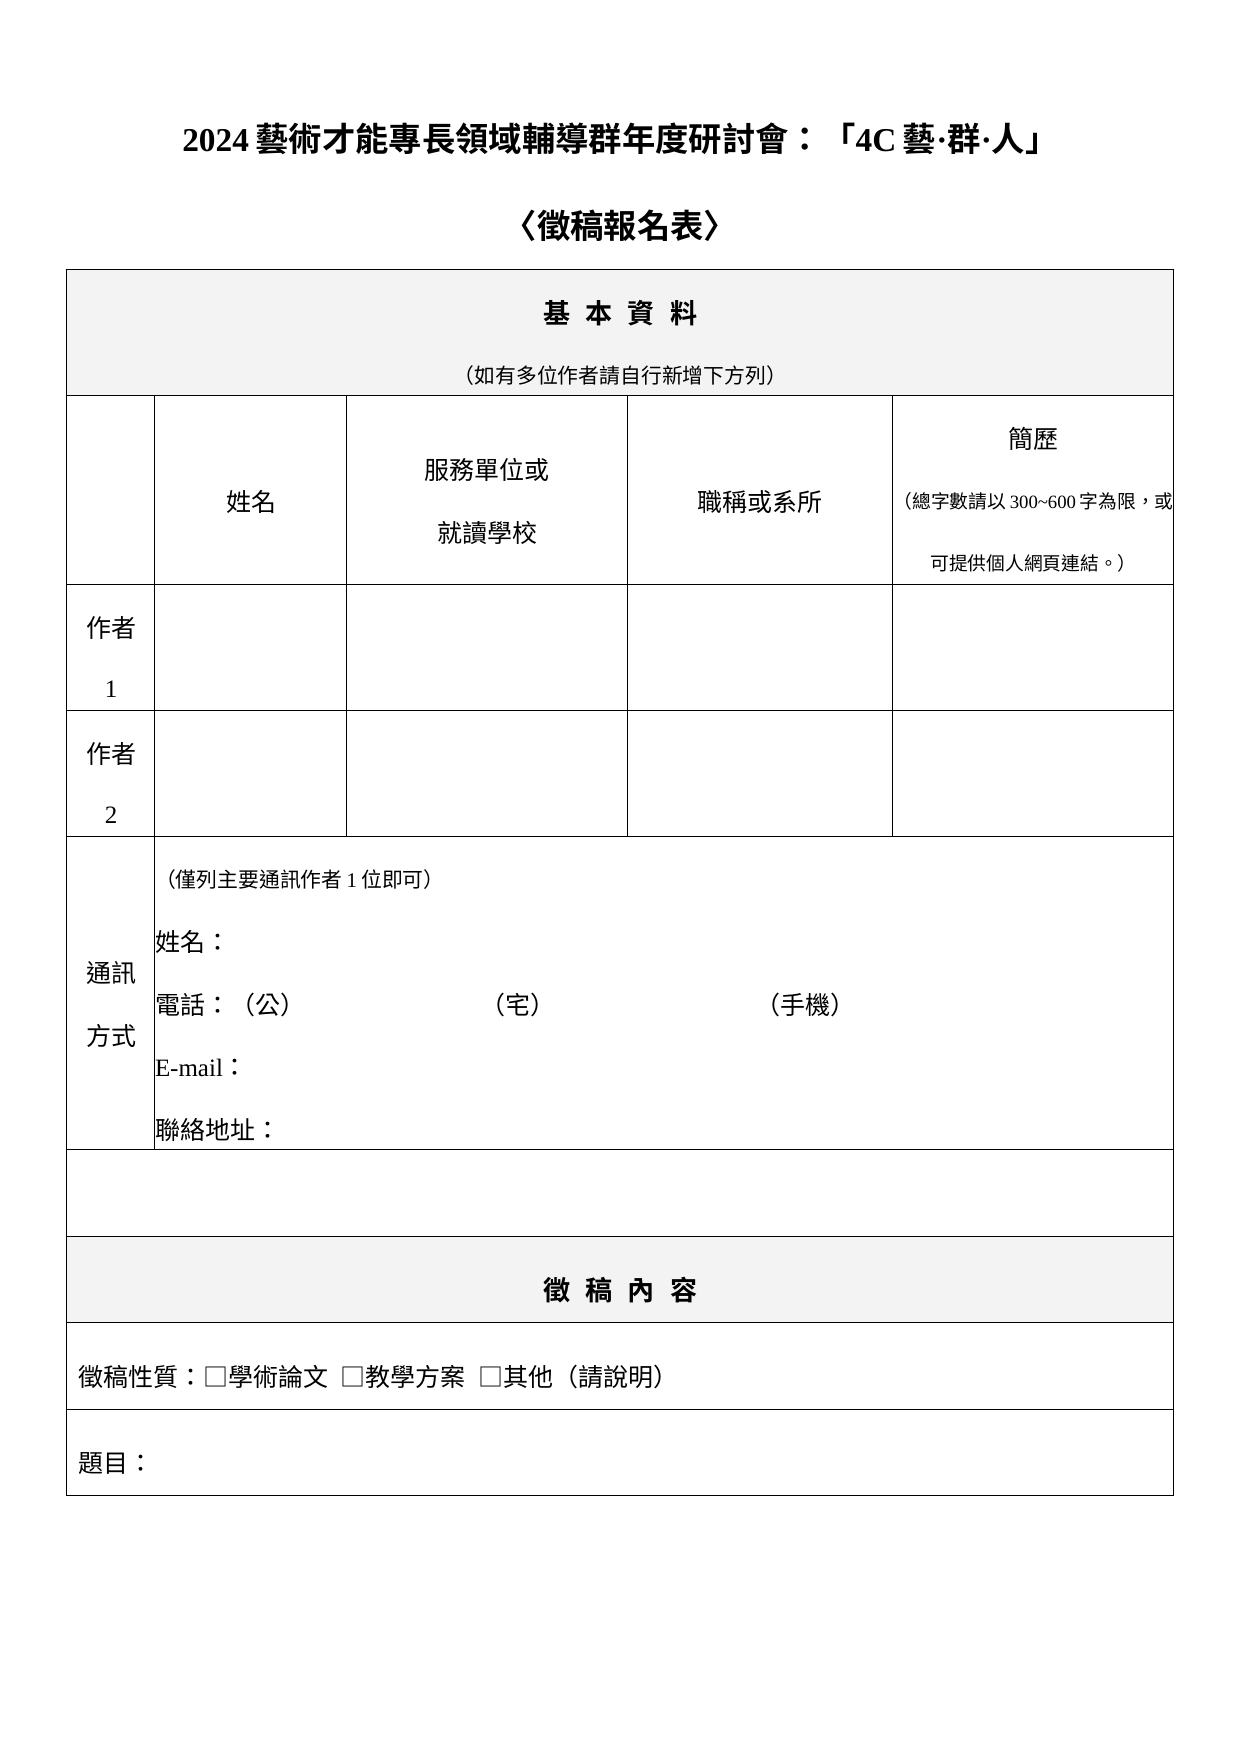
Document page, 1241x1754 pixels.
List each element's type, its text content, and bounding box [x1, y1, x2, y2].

table_cell [155, 711, 346, 836]
table_cell [628, 711, 892, 836]
text 〈徵稿報名表〉 [75, 182, 1165, 245]
table_cell 徵稿性質：□學術論文 □教學方案 □其他（請說明） [67, 1323, 1173, 1408]
table_cell [893, 711, 1173, 836]
table_cell [67, 1150, 1173, 1236]
table_cell [628, 585, 892, 709]
table_cell 作者2 [67, 711, 154, 836]
table_cell 作者1 [67, 585, 154, 709]
table_cell 題目： [67, 1410, 1173, 1495]
table_cell [155, 585, 346, 709]
table_cell 通訊方式 [67, 837, 154, 1149]
table_cell [893, 585, 1173, 709]
table_header 基本資料 （如有多位作者請自行新增下方列） [67, 270, 1173, 395]
table_cell [67, 396, 154, 583]
table_cell 徵稿內容 [67, 1237, 1173, 1322]
table_cell 服務單位或 就讀學校 [347, 396, 627, 583]
table_cell 職稱或系所 [628, 396, 892, 583]
table_cell （僅列主要通訊作者1位即可） 姓名： 電話：（公） （宅） （手機） E-mail： 聯絡地址： [155, 837, 1173, 1149]
table_cell [347, 711, 627, 836]
table_cell 簡歷 （總字數請以300~600字為限，或可提供個人網頁連結。） [893, 396, 1173, 583]
table_cell [347, 585, 627, 709]
table_cell 姓名 [155, 396, 346, 583]
text 2024藝術才能專長領域輔導群年度研討會：「4C藝·群·人」 [75, 96, 1165, 158]
